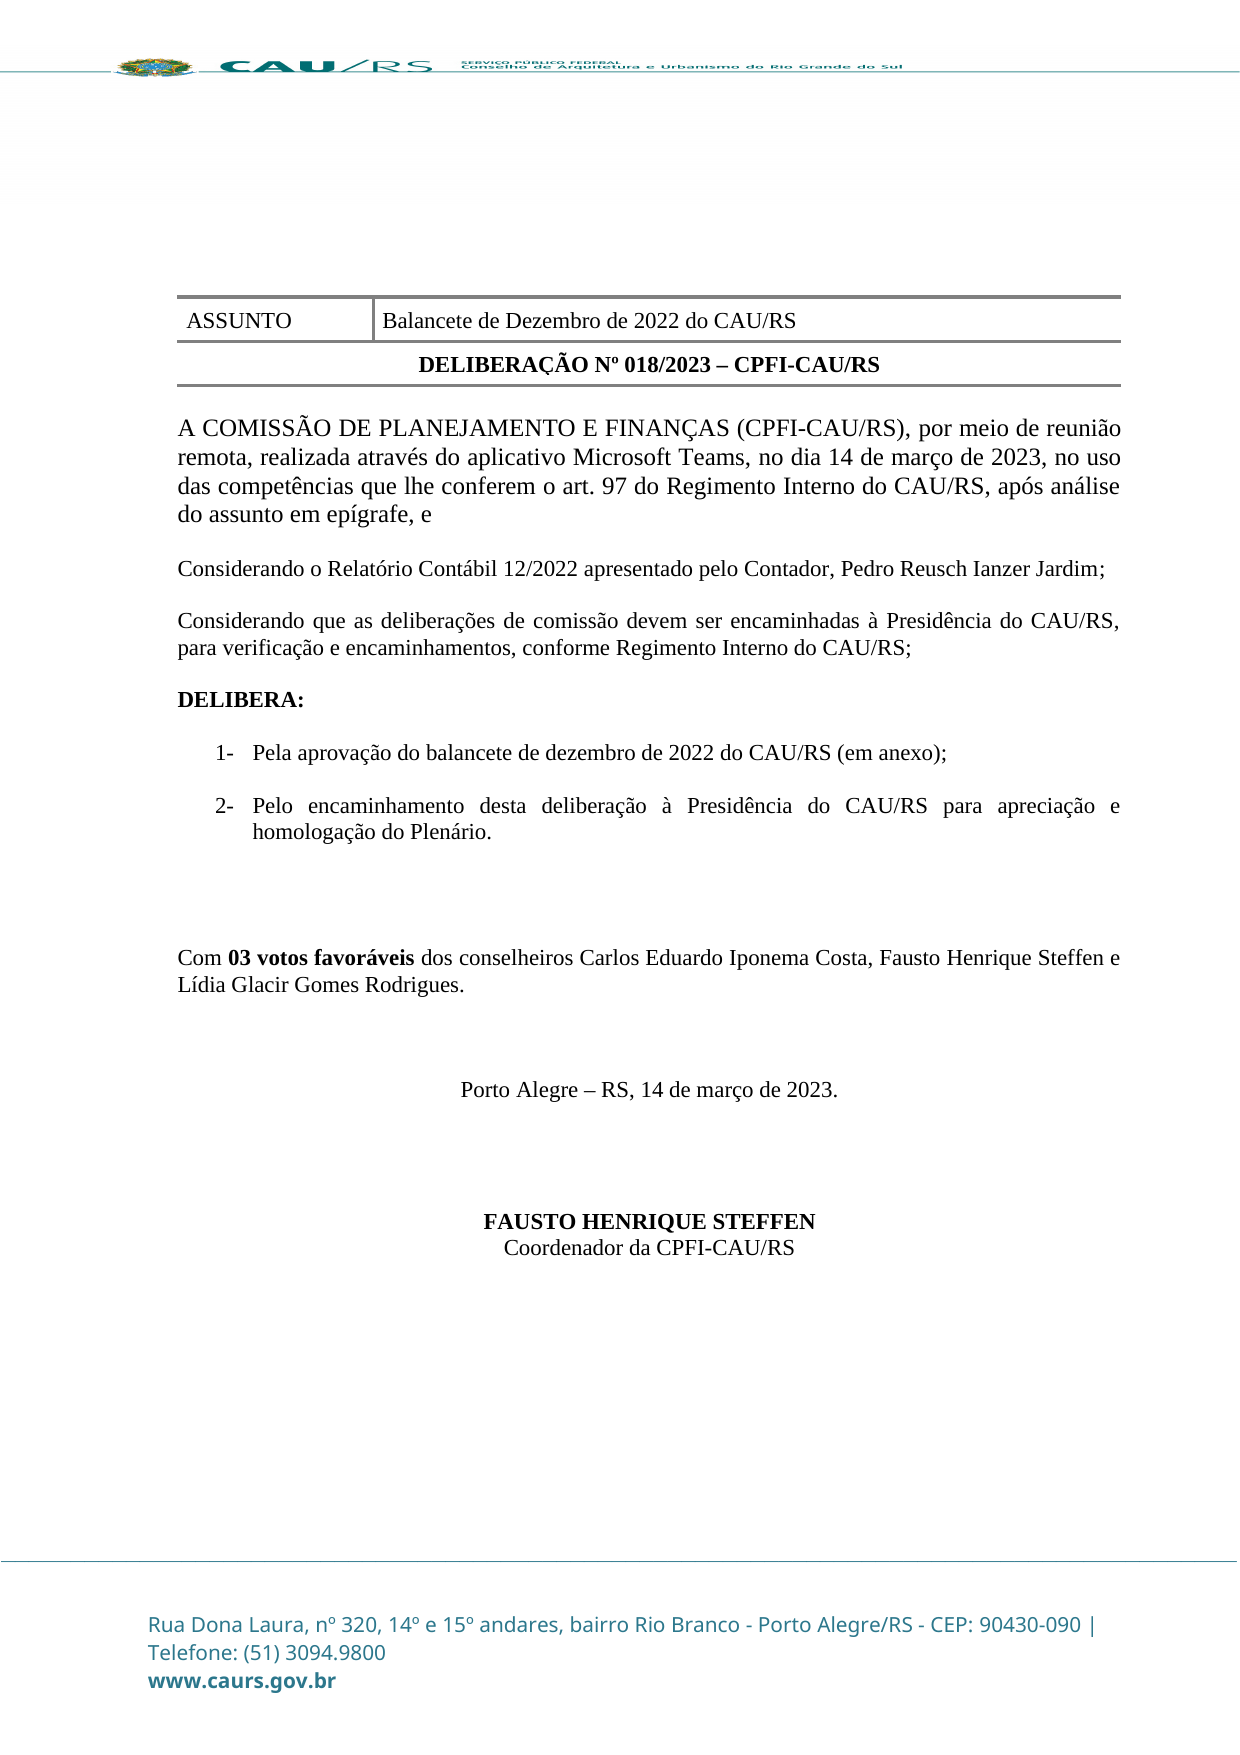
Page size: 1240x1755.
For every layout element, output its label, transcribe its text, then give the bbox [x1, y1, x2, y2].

text Coordenador da CPFI-CAU/RS [177, 1234, 1121, 1261]
list Pelo encaminhamento desta deliberação à Presidência do CAU/RS para apreciação e homologação do Plenário. [215, 792, 1121, 844]
text A COMISSÃO DE PLANEJAMENTO E FINANÇAS (CPFI-CAU/RS), por meio de reunião remota, realizada através do aplicativo Microsoft Teams, no dia 14 de março de 2023, no uso das competências que lhe conferem o art. 97 do Regimento Interno do CAU/RS, após análise do assunto em epígrafe, e [177, 413, 1121, 528]
table_cell DELIBERAÇÃO Nº 018/2023 – CPFI-CAU/RS [177, 343, 1121, 384]
list Pela aprovação do balancete de dezembro de 2022 do CAU/RS (em anexo); [215, 739, 1121, 766]
table_header ASSUNTO [177, 299, 372, 339]
text Considerando que as deliberações de comissão devem ser encaminhadas à Presidência do CAU/RS, para verificação e encaminhamentos, conforme Regimento Interno do CAU/RS; [177, 607, 1121, 660]
text Considerando o Relatório Contábil 12/2022 apresentado pelo Contador, Pedro Reusch Ianzer Jardim; [177, 555, 1121, 581]
text Com 03 votos favoráveis dos conselheiros Carlos Eduardo Iponema Costa, Fausto Henrique Steffen e Lídia Glacir Gomes Rodrigues. [177, 944, 1121, 997]
table_header Balancete de Dezembro de 2022 do CAU/RS [375, 299, 1121, 339]
text DELIBERA: [177, 686, 1121, 713]
text FAUSTO HENRIQUE STEFFEN [177, 1208, 1121, 1234]
text Porto Alegre – RS, 14 de março de 2023. [177, 1076, 1121, 1103]
